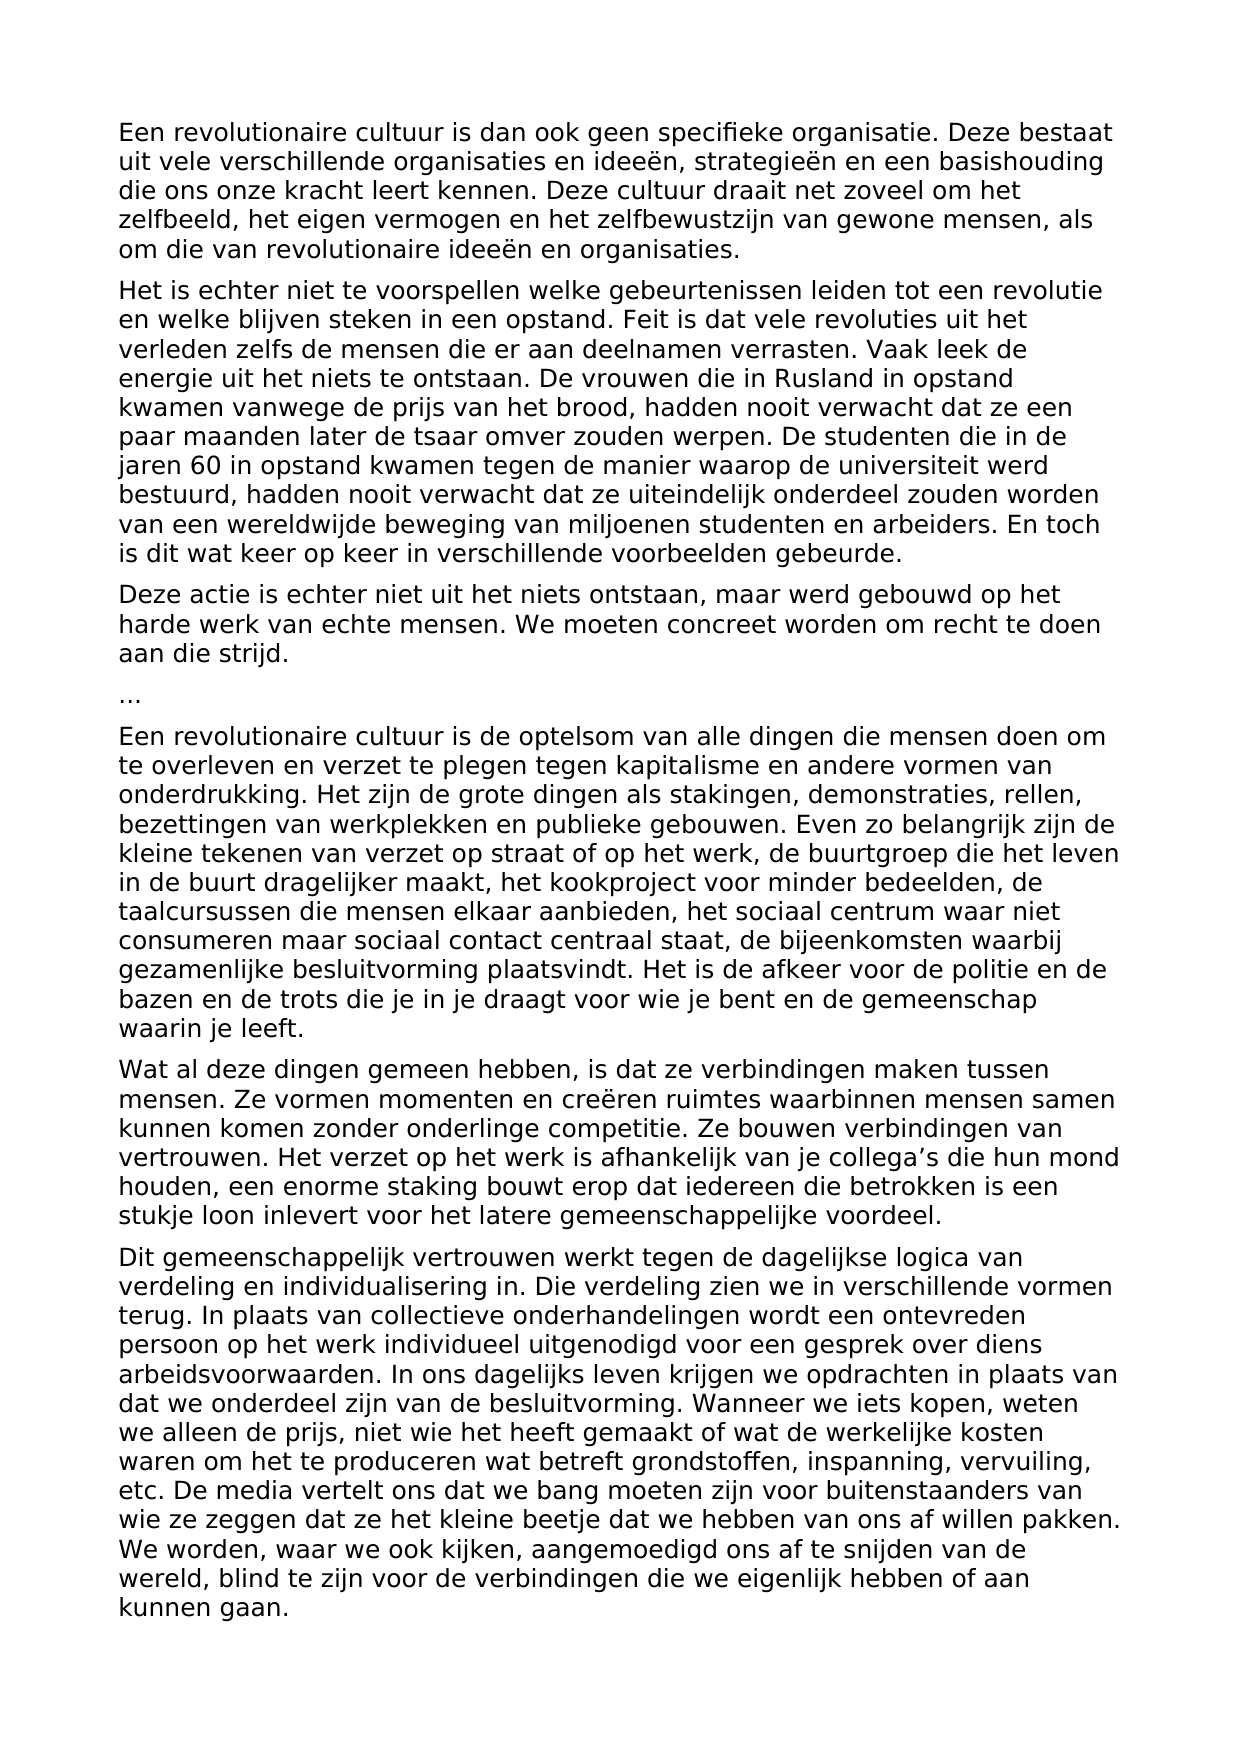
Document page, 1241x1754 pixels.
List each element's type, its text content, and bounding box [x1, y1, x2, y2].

text ... [118, 681, 1122, 710]
text Deze actie is echter niet uit het niets ontstaan, maar werd gebouwd op het harde werk van echte mensen. We moeten concreet worden om recht te doen aan die strijd. [118, 581, 1122, 668]
text Een revolutionaire cultuur is dan ook geen specifieke organisatie. Deze bestaat uit vele verschillende organisaties en ideeën, strategieën en een basishouding die ons onze kracht leert kennen. Deze cultuur draait net zoveel om het zelfbeeld, het eigen vermogen en het zelfbewustzijn van gewone mensen, als om die van revolutionaire ideeën en organisaties. [118, 118, 1122, 264]
text Dit gemeenschappelijk vertrouwen werkt tegen de dagelijkse logica van verdeling en individualisering in. Die verdeling zien we in verschillende vormen terug. In plaats van collectieve onderhandelingen wordt een ontevreden persoon op het werk individueel uitgenodigd voor een gesprek over diens arbeidsvoorwaarden. In ons dagelijks leven krijgen we opdrachten in plaats van dat we onderdeel zijn van de besluitvorming. Wanneer we iets kopen, weten we alleen de prijs, niet wie het heeft gemaakt of wat de werkelijke kosten waren om het te produceren wat betreft grondstoffen, inspanning, vervuiling, etc. De media vertelt ons dat we bang moeten zijn voor buitenstaanders van wie ze zeggen dat ze het kleine beetje dat we hebben van ons af willen pakken. We worden, waar we ook kijken, aangemoedigd ons af te snijden van de wereld, blind te zijn voor de verbindingen die we eigenlijk hebben of aan kunnen gaan. [118, 1243, 1122, 1622]
text Een revolutionaire cultuur is de optelsom van alle dingen die mensen doen om te overleven en verzet te plegen tegen kapitalisme en andere vormen van onderdrukking. Het zijn de grote dingen als stakingen, demonstraties, rellen, bezettingen van werkplekken en publieke gebouwen. Even zo belangrijk zijn de kleine tekenen van verzet op straat of op het werk, de buurtgroep die het leven in de buurt dragelijker maakt, het kookproject voor minder bedeelden, de taalcursussen die mensen elkaar aanbieden, het sociaal centrum waar niet consumeren maar sociaal contact centraal staat, de bijeenkomsten waarbij gezamenlijke besluitvorming plaatsvindt. Het is de afkeer voor de politie en de bazen en de trots die je in je draagt voor wie je bent en de gemeenschap waarin je leeft. [118, 722, 1122, 1043]
text Wat al deze dingen gemeen hebben, is dat ze verbindingen maken tussen mensen. Ze vormen momenten en creëren ruimtes waarbinnen mensen samen kunnen komen zonder onderlinge competitie. Ze bouwen verbindingen van vertrouwen. Het verzet op het werk is afhankelijk van je collega’s die hun mond houden, een enorme staking bouwt erop dat iedereen die betrokken is een stukje loon inlevert voor het latere gemeenschappelijke voordeel. [118, 1056, 1122, 1231]
text Het is echter niet te voorspellen welke gebeurtenissen leiden tot een revolutie en welke blijven steken in een opstand. Feit is dat vele revoluties uit het verleden zelfs de mensen die er aan deelnamen verrasten. Vaak leek de energie uit het niets te ontstaan. De vrouwen die in Rusland in opstand kwamen vanwege de prijs van het brood, hadden nooit verwacht dat ze een paar maanden later de tsaar omver zouden werpen. De studenten die in de jaren 60 in opstand kwamen tegen de manier waarop de universiteit werd bestuurd, hadden nooit verwacht dat ze uiteindelijk onderdeel zouden worden van een wereldwijde beweging van miljoenen studenten en arbeiders. En toch is dit wat keer op keer in verschillende voorbeelden gebeurde. [118, 276, 1122, 568]
